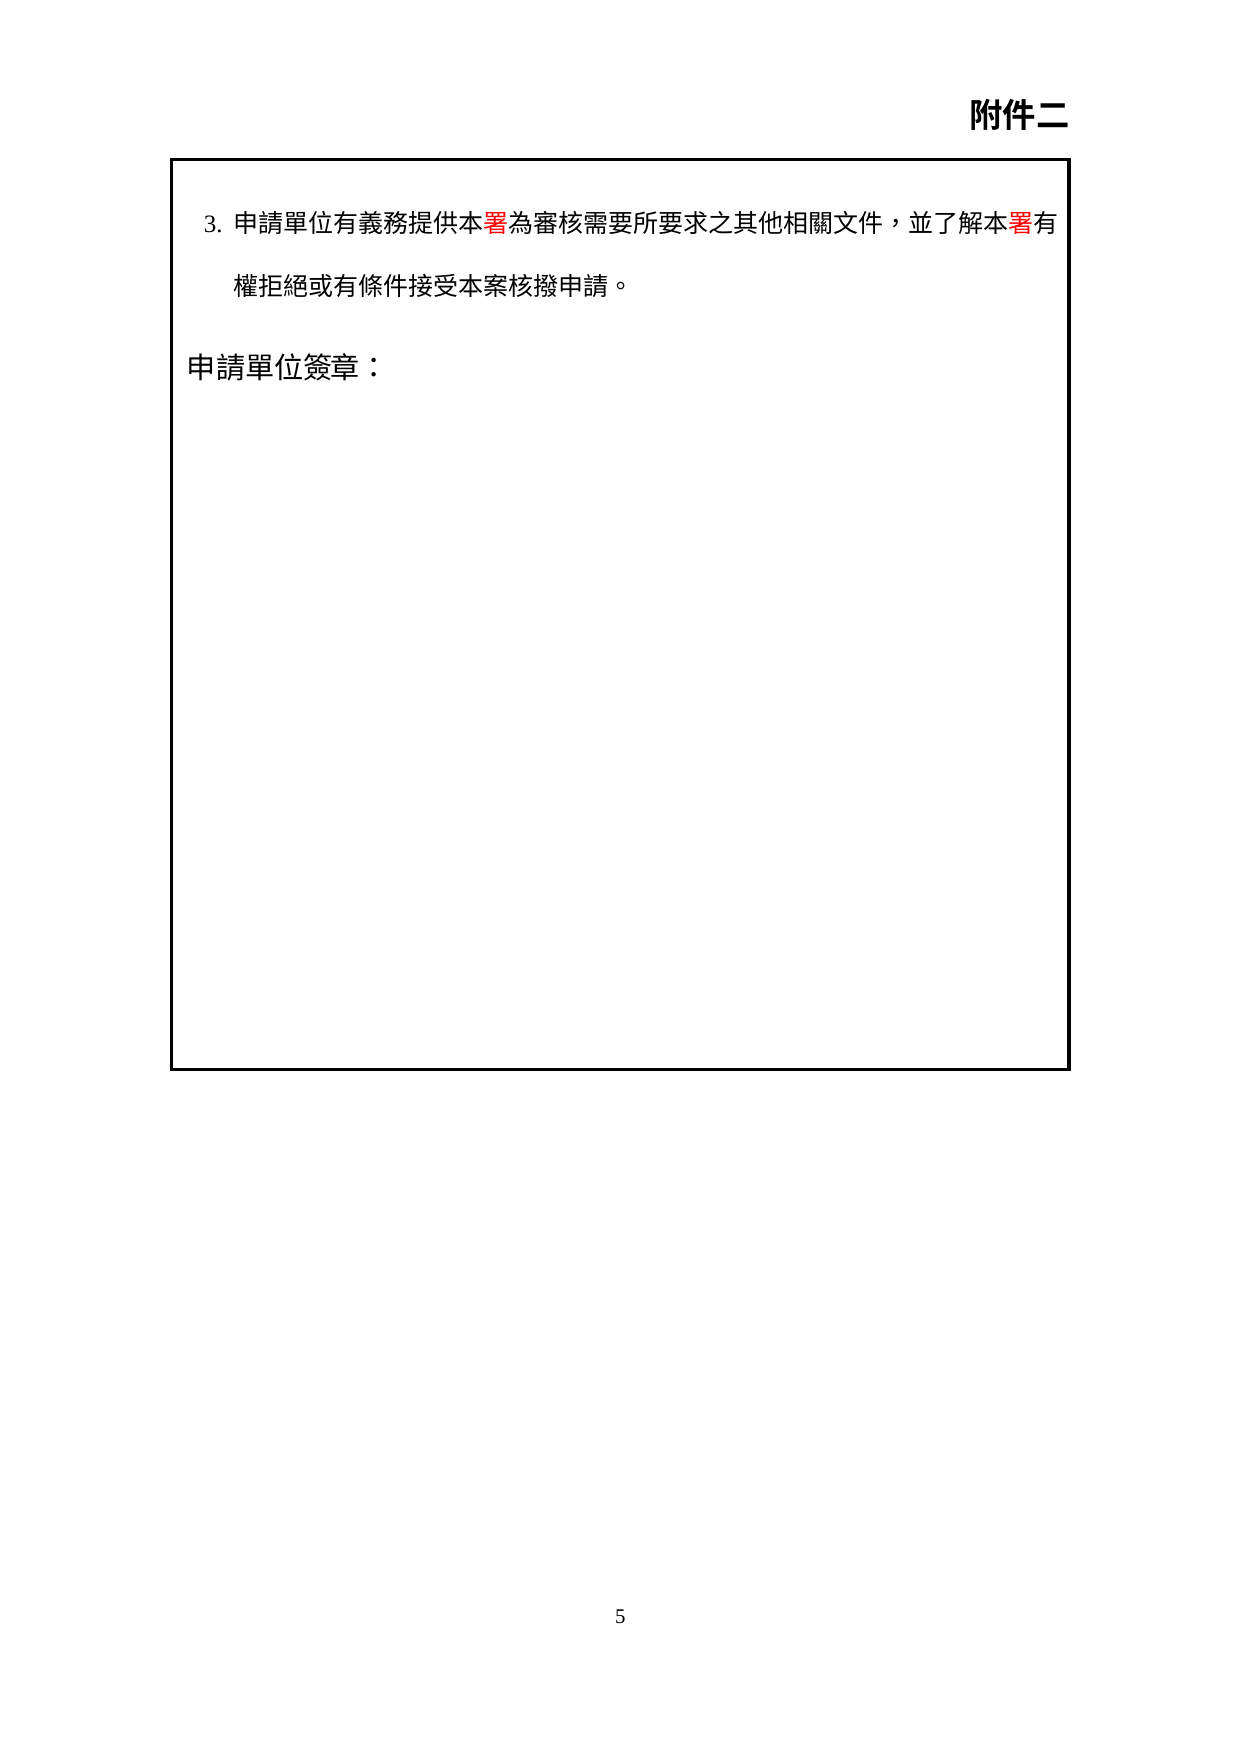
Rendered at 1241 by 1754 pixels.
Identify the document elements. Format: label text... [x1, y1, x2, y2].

table_header 申請單位請詳閱以下說明後簽章： 以上各欄均據實填寫，附件資料須清晰可辨認。 申請表格須填寫完整，並於郵輪離開臺灣港口三個月內提出完整資料申請，逾期視同放棄該航次申請。 申請單位有義務提供本署為審核需要所要求之其他相關文件，並了解本署有權拒絕或有條件接受本案核撥申請。 申請單位簽章： [173, 161, 1067, 1068]
